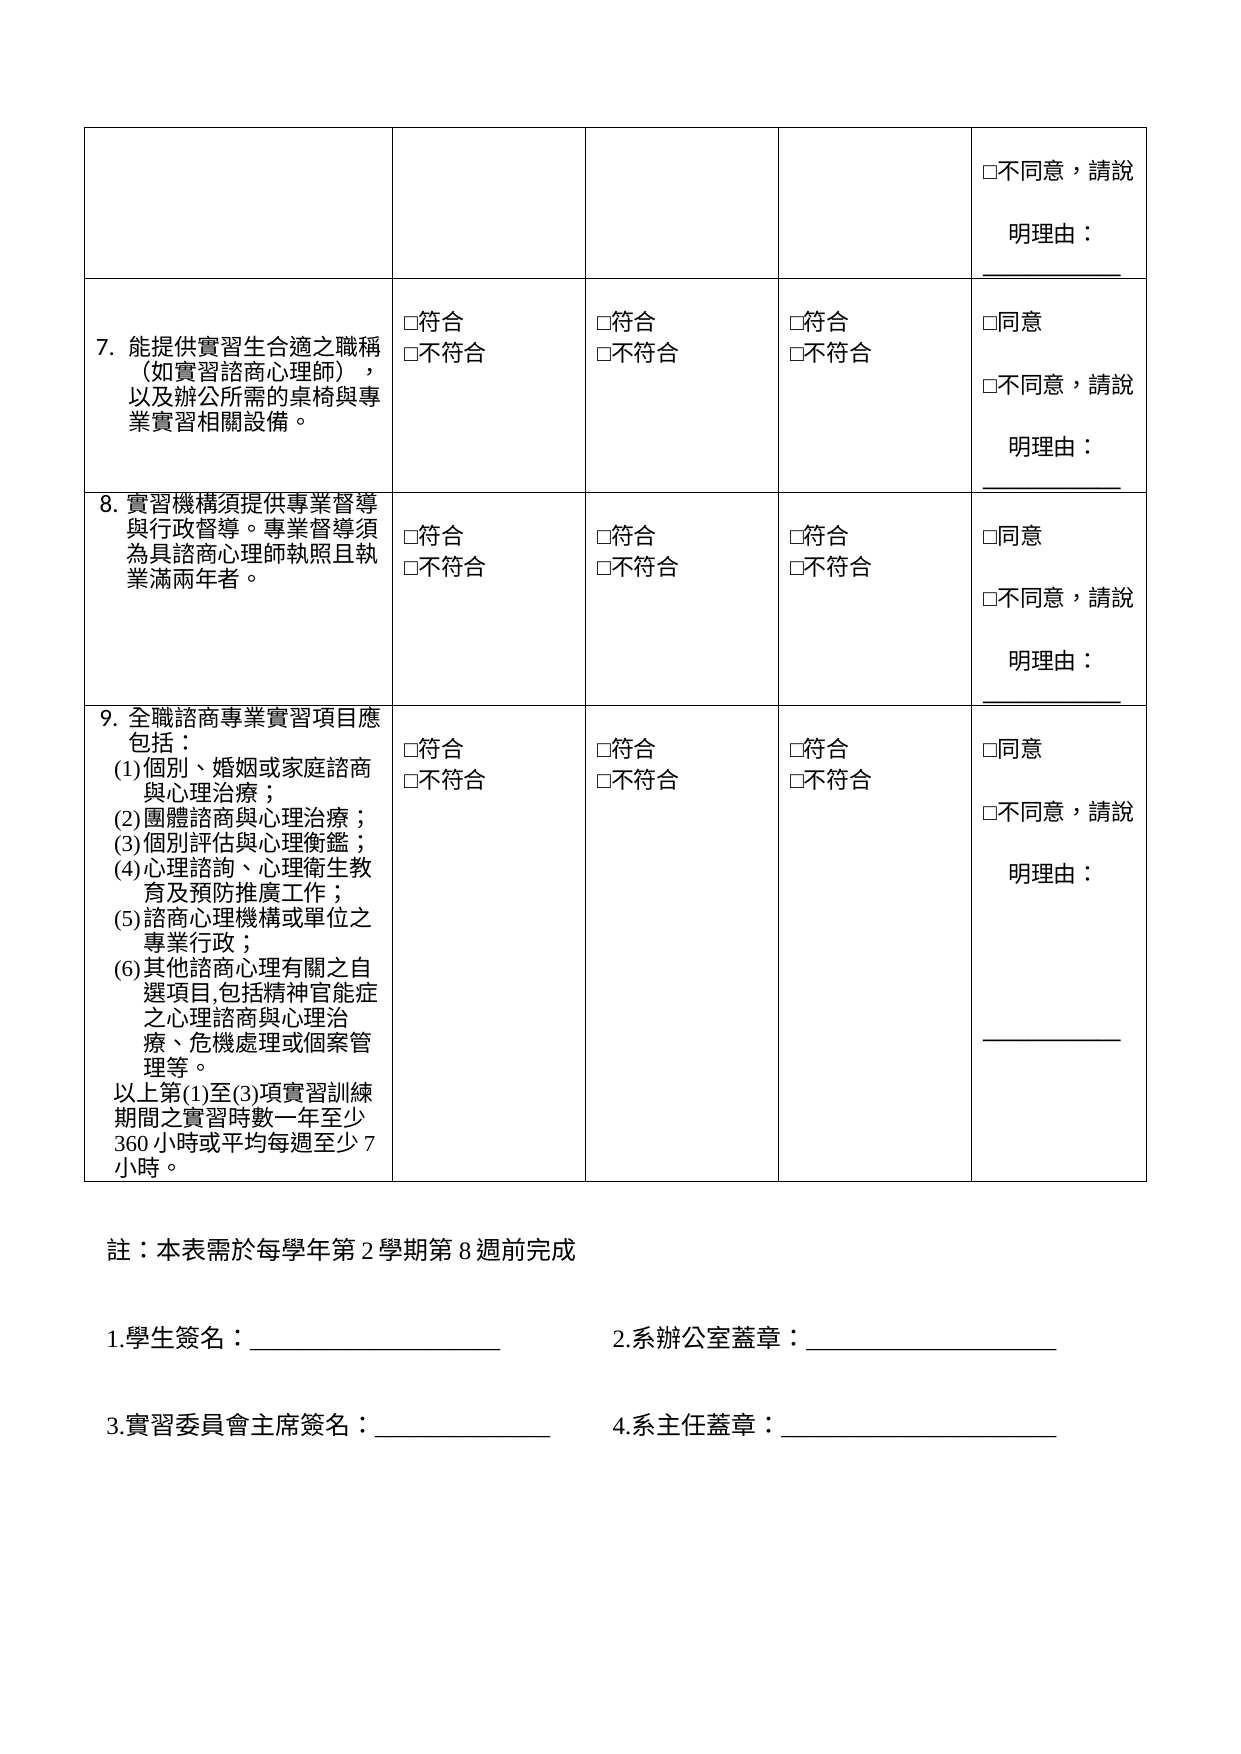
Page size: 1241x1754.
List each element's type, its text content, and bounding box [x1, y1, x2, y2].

table_cell □同意 □不同意，請說明理由： ____________ [972, 706, 1146, 1181]
table_cell [393, 128, 585, 278]
table_cell [779, 128, 971, 278]
text 註：本表需於每學年第2學期第8週前完成 [106, 1207, 1151, 1270]
table_cell □同意 □不同意，請說明理由： ____________ [972, 493, 1146, 705]
table_cell 實習機構須提供專業督導與行政督導。專業督導須為具諮商心理師執照且執業滿兩年者。 [85, 493, 392, 705]
table_cell □符合 □不符合 [779, 279, 971, 492]
table_cell [586, 128, 778, 278]
table_cell □符合 □不符合 [779, 493, 971, 705]
table_cell □不同意，請說明理由： ____________ [972, 128, 1146, 278]
table_cell □符合 □不符合 [393, 493, 585, 705]
table_cell □符合 □不符合 [586, 493, 778, 705]
table_cell [85, 128, 392, 278]
table_cell 能提供實習生合適之職稱（如實習諮商心理師），以及辦公所需的桌椅與專業實習相關設備。 [85, 279, 392, 492]
table_cell □符合 □不符合 [393, 279, 585, 492]
table_cell 全職諮商專業實習項目應包括： 個別、婚姻或家庭諮商與心理治療； 團體諮商與心理治療； 個別評估與心理衡鑑； 心理諮詢、心理衛生教育及預防推廣工作； 諮商心理機構或單位之專業行政； 其他諮商心理有關之自選項目,包括精神官能症之心理諮商與心理治療、危機處理或個案管理等。 以上第(1)至(3)項實習訓練期間之實習時數一年至少360小時或平均每週至少7小時。 [85, 706, 392, 1181]
table_cell □符合 □不符合 [393, 706, 585, 1181]
table_cell □同意 □不同意，請說明理由： ____________ [972, 279, 1146, 492]
text 1.學生簽名：____________________ 2.系辦公室蓋章：____________________ [106, 1295, 1151, 1357]
text 3.實習委員會主席簽名：______________ 4.系主任蓋章：______________________ [106, 1382, 1151, 1445]
table_cell □符合 □不符合 [586, 706, 778, 1181]
table_cell □符合 □不符合 [586, 279, 778, 492]
table_cell □符合 □不符合 [779, 706, 971, 1181]
